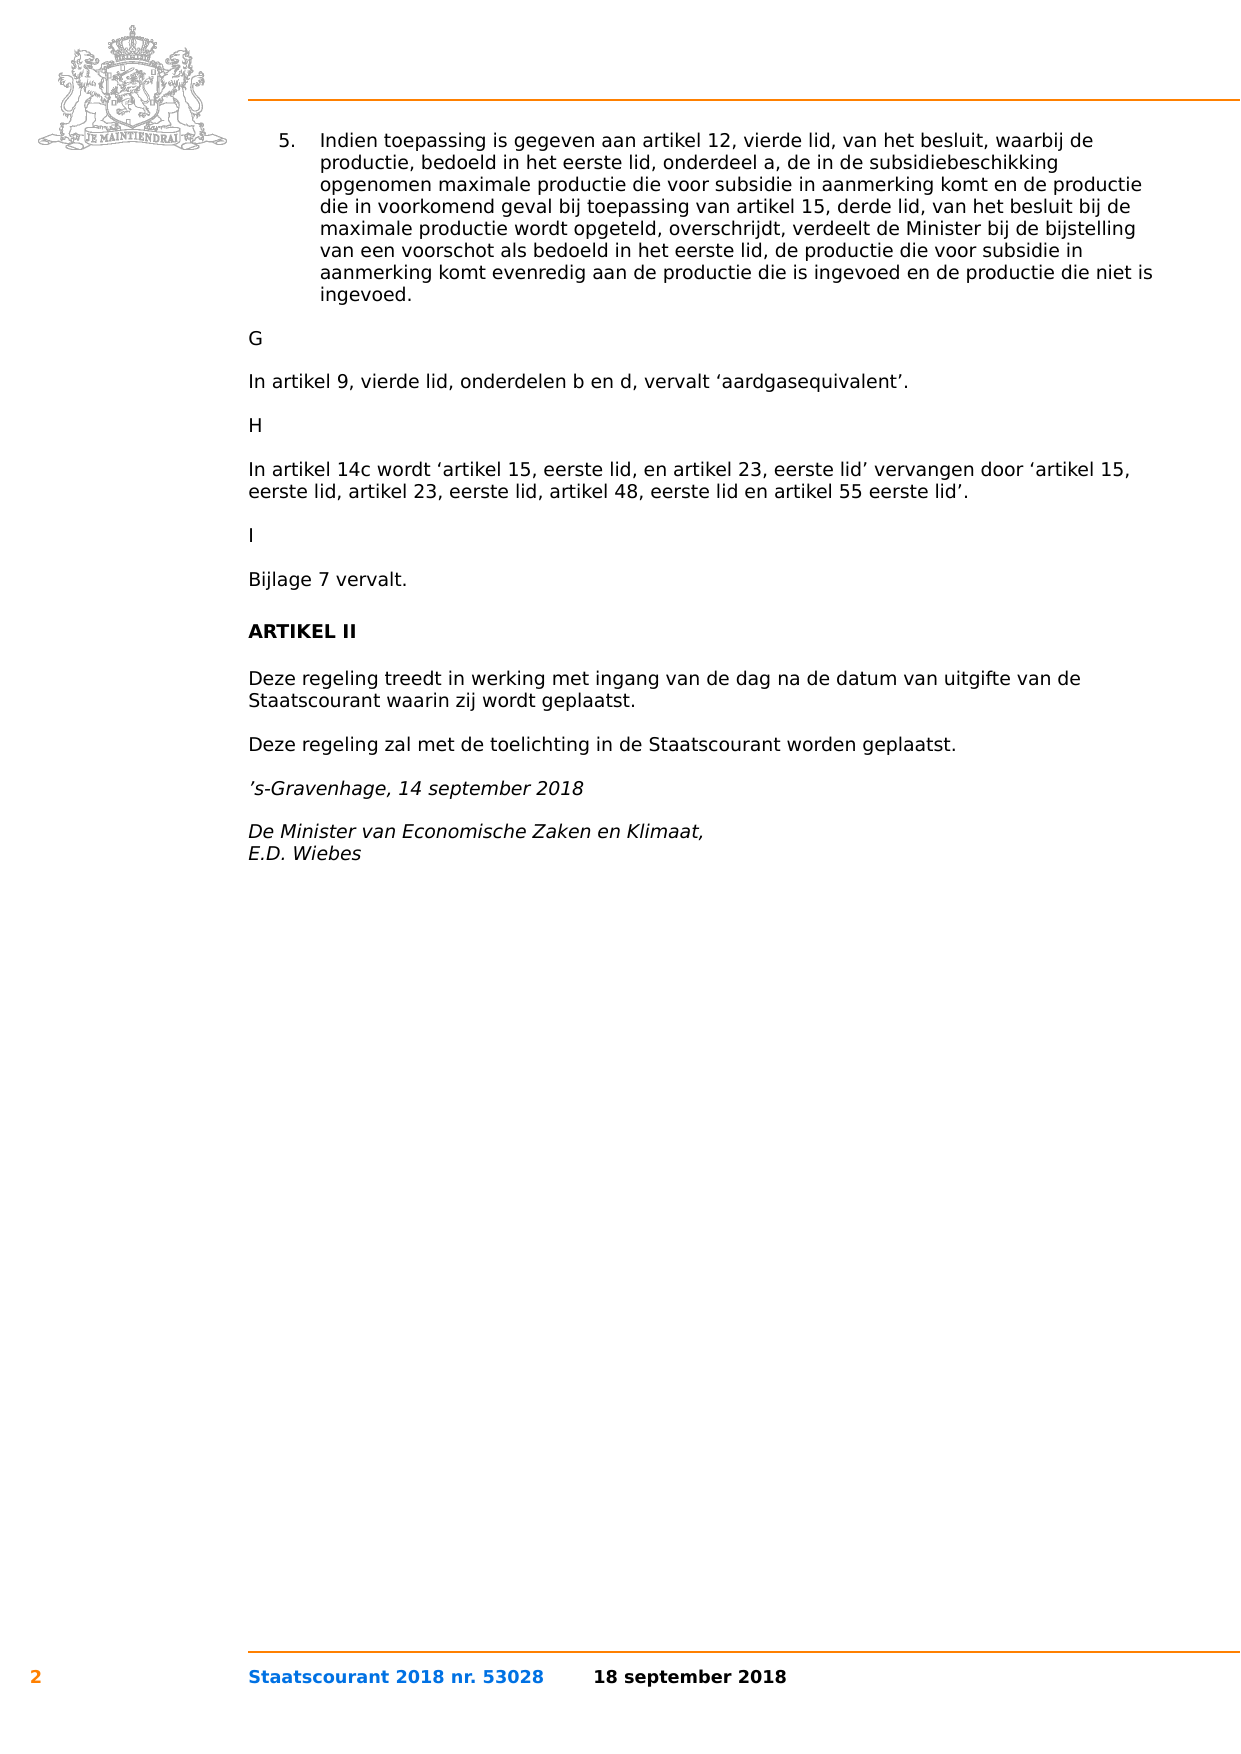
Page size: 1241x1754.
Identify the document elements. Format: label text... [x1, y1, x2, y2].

text De Minister van Economische Zaken en Klimaat, E.D. Wiebes [248, 821, 1163, 865]
text 5. Indien toepassing is gegeven aan artikel 12, vierde lid, van het besluit, waarbij de productie, bedoeld in het eerste lid, onderdeel a, de in de subsidiebeschikking opgenomen maximale productie die voor subsidie in aanmerking komt en de productie die in voorkomend geval bij toepassing van artikel 15, derde lid, van het besluit bij de maximale productie wordt opgeteld, overschrijdt, verdeelt de Minister bij de bijstelling van een voorschot als bedoeld in het eerste lid, de productie die voor subsidie in aanmerking komt evenredig aan de productie die is ingevoed en de productie die niet is ingevoed. [278, 130, 1163, 306]
picture [38, 25, 227, 150]
text ’s-Gravenhage, 14 september 2018 [248, 777, 1163, 799]
text I [248, 525, 1163, 547]
text In artikel 9, vierde lid, onderdelen b en d, vervalt ‘aardgasequivalent’. [248, 371, 1163, 393]
text G [248, 328, 1163, 349]
text In artikel 14c wordt ‘artikel 15, eerste lid, en artikel 23, eerste lid’ vervangen door ‘artikel 15, eerste lid, artikel 23, eerste lid, artikel 48, eerste lid en artikel 55 eerste lid’. [248, 459, 1163, 503]
text Bijlage 7 vervalt. [248, 569, 1163, 591]
text H [248, 415, 1163, 437]
subtitle ARTIKEL II [248, 621, 1163, 643]
text Deze regeling zal met de toelichting in de Staatscourant worden geplaatst. [248, 734, 1163, 756]
text Deze regeling treedt in werking met ingang van de dag na de datum van uitgifte van de Staatscourant waarin zij wordt geplaatst. [248, 668, 1163, 712]
